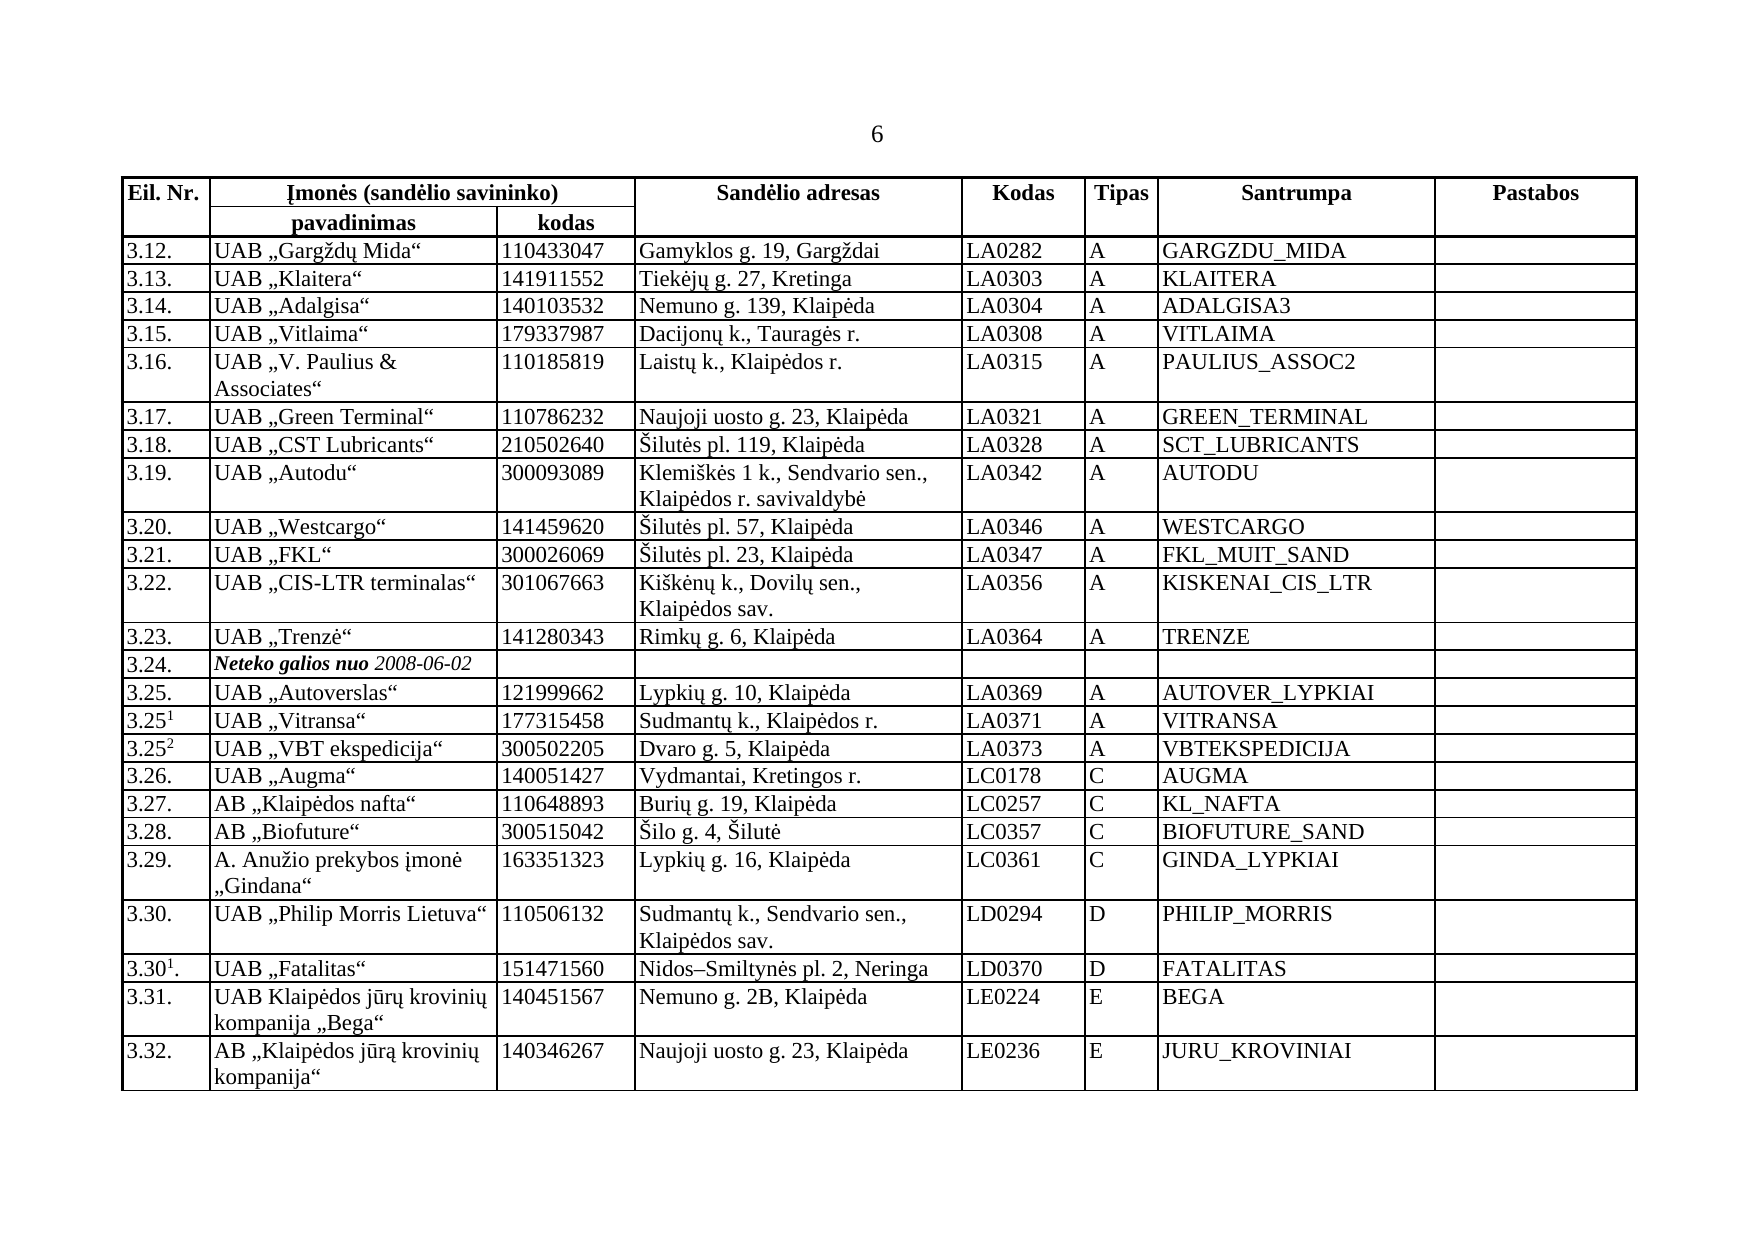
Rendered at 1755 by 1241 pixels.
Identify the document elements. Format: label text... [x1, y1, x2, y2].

table_cell AUTOVER_LYPKIAI [1159, 679, 1434, 705]
table_cell 3.20. [124, 513, 209, 539]
table_cell LE0224 [963, 983, 1084, 1035]
table_cell Tiekėjų g. 27, Kretinga [636, 265, 961, 291]
table_cell C [1086, 791, 1157, 817]
table_cell 140051427 [498, 763, 634, 789]
table_cell [1436, 679, 1635, 705]
table_cell 3.21. [124, 541, 209, 567]
table_cell 3.251 [124, 707, 209, 733]
table_cell KL_NAFTA [1159, 791, 1434, 817]
table_header Eil. Nr. [124, 179, 209, 235]
table_cell JURU_KROVINIAI [1159, 1037, 1434, 1090]
table_cell UAB „Autodu“ [211, 459, 496, 511]
table_cell UAB „CIS-LTR terminalas“ [211, 569, 496, 621]
table_cell 3.17. [124, 403, 209, 429]
table_cell 110185819 [498, 348, 634, 401]
table_cell A [1086, 348, 1157, 401]
table_cell A [1086, 459, 1157, 511]
table_cell Klemiškės 1 k., Sendvario sen., Klaipėdos r. savivaldybė [636, 459, 961, 511]
table_cell 163351323 [498, 846, 634, 899]
table_header Santrumpa [1159, 179, 1434, 235]
table_cell LA0346 [963, 513, 1084, 539]
table_cell 140451567 [498, 983, 634, 1035]
table_cell [1436, 735, 1635, 761]
table_cell A [1086, 265, 1157, 291]
table_cell VITRANSA [1159, 707, 1434, 733]
table_cell A [1086, 569, 1157, 621]
table_cell LA0304 [963, 293, 1084, 319]
table_cell LA0308 [963, 321, 1084, 347]
table_cell 110786232 [498, 403, 634, 429]
table_cell UAB „CST Lubricants“ [211, 431, 496, 457]
table_cell Nemuno g. 139, Klaipėda [636, 293, 961, 319]
table_cell UAB „Green Terminal“ [211, 403, 496, 429]
table_cell UAB „Trenzė“ [211, 623, 496, 649]
table_cell BEGA [1159, 983, 1434, 1035]
table_cell [1436, 459, 1635, 511]
table_cell GREEN_TERMINAL [1159, 403, 1434, 429]
table_cell 177315458 [498, 707, 634, 733]
table_cell UAB „Philip Morris Lietuva“ [211, 901, 496, 953]
table_cell LA0364 [963, 623, 1084, 649]
table_cell 300502205 [498, 735, 634, 761]
table_cell D [1086, 901, 1157, 953]
table_cell Naujoji uosto g. 23, Klaipėda [636, 403, 961, 429]
table_cell UAB „VBT ekspedicija“ [211, 735, 496, 761]
table_cell 3.301. [124, 955, 209, 981]
table_cell UAB „Fatalitas“ [211, 955, 496, 981]
table_cell LA0282 [963, 238, 1084, 263]
table_cell [498, 651, 634, 677]
table_cell [1436, 513, 1635, 539]
table_cell LA0342 [963, 459, 1084, 511]
table_cell GINDA_LYPKIAI [1159, 846, 1434, 899]
table_cell VBTEKSPEDICIJA [1159, 735, 1434, 761]
table_cell UAB „Augma“ [211, 763, 496, 789]
table_cell 3.24. [124, 651, 209, 677]
table_cell AB „Klaipėdos jūrą krovinių kompanija“ [211, 1037, 496, 1090]
table_cell AUGMA [1159, 763, 1434, 789]
table_cell LC0357 [963, 818, 1084, 845]
table_cell Dvaro g. 5, Klaipėda [636, 735, 961, 761]
table_cell 3.18. [124, 431, 209, 457]
table_cell [1436, 901, 1635, 953]
table_cell GARGZDU_MIDA [1159, 238, 1434, 263]
table_cell 3.26. [124, 763, 209, 789]
table_cell Burių g. 19, Klaipėda [636, 791, 961, 817]
table_cell 3.19. [124, 459, 209, 511]
table_cell [1436, 431, 1635, 457]
table_cell BIOFUTURE_SAND [1159, 818, 1434, 845]
table_cell E [1086, 1037, 1157, 1090]
table_cell C [1086, 818, 1157, 845]
table_cell 141911552 [498, 265, 634, 291]
table_cell Sudmantų k., Sendvario sen., Klaipėdos sav. [636, 901, 961, 953]
table_cell Šilo g. 4, Šilutė [636, 818, 961, 845]
table_header Kodas [963, 179, 1084, 235]
table_cell LD0294 [963, 901, 1084, 953]
table_cell [636, 651, 961, 677]
table_cell [1436, 265, 1635, 291]
table_cell 3.30. [124, 901, 209, 953]
table_cell SCT_LUBRICANTS [1159, 431, 1434, 457]
table_cell 179337987 [498, 321, 634, 347]
table_cell LA0347 [963, 541, 1084, 567]
table_cell UAB „FKL“ [211, 541, 496, 567]
table_cell Šilutės pl. 119, Klaipėda [636, 431, 961, 457]
table_cell LA0328 [963, 431, 1084, 457]
table_cell UAB „Adalgisa“ [211, 293, 496, 319]
table_cell 301067663 [498, 569, 634, 621]
table_cell [1436, 707, 1635, 733]
table_cell LC0178 [963, 763, 1084, 789]
table_cell Laistų k., Klaipėdos r. [636, 348, 961, 401]
table_cell UAB „Vitlaima“ [211, 321, 496, 347]
table_cell UAB Klaipėdos jūrų krovinių kompanija „Bega“ [211, 983, 496, 1035]
table_cell A [1086, 403, 1157, 429]
table_cell 3.23. [124, 623, 209, 649]
table_cell [1436, 348, 1635, 401]
table_cell [1436, 651, 1635, 677]
table_cell [1086, 651, 1157, 677]
table_cell A [1086, 513, 1157, 539]
table_cell FKL_MUIT_SAND [1159, 541, 1434, 567]
table_cell 3.32. [124, 1037, 209, 1090]
table_cell [963, 651, 1084, 677]
table_cell Sudmantų k., Klaipėdos r. [636, 707, 961, 733]
table_cell A [1086, 679, 1157, 705]
table_cell 151471560 [498, 955, 634, 981]
table_cell 3.12. [124, 238, 209, 263]
table_cell pavadinimas [211, 207, 496, 235]
table_cell kodas [498, 207, 634, 235]
table_cell LA0369 [963, 679, 1084, 705]
table_cell LA0356 [963, 569, 1084, 621]
table_cell 300026069 [498, 541, 634, 567]
table_cell LA0321 [963, 403, 1084, 429]
table_cell 3.252 [124, 735, 209, 761]
table_cell Rimkų g. 6, Klaipėda [636, 623, 961, 649]
table_cell Naujoji uosto g. 23, Klaipėda [636, 1037, 961, 1090]
table_cell C [1086, 846, 1157, 899]
table_cell 121999662 [498, 679, 634, 705]
table_cell Vydmantai, Kretingos r. [636, 763, 961, 789]
table_cell C [1086, 763, 1157, 789]
table_cell [1436, 983, 1635, 1035]
table_cell Dacijonų k., Tauragės r. [636, 321, 961, 347]
table_cell LE0236 [963, 1037, 1084, 1090]
table_cell LA0315 [963, 348, 1084, 401]
table_cell D [1086, 955, 1157, 981]
table_cell [1436, 1037, 1635, 1090]
table_cell E [1086, 983, 1157, 1035]
table_cell PAULIUS_ASSOC2 [1159, 348, 1434, 401]
table_cell 3.13. [124, 265, 209, 291]
table_cell [1436, 238, 1635, 263]
table_cell A [1086, 707, 1157, 733]
table_cell [1436, 955, 1635, 981]
table_cell ADALGISA3 [1159, 293, 1434, 319]
table_cell A [1086, 431, 1157, 457]
table_cell UAB „Klaitera“ [211, 265, 496, 291]
table_cell AB „Biofuture“ [211, 818, 496, 845]
table_cell Šilutės pl. 57, Klaipėda [636, 513, 961, 539]
table_cell UAB „V. Paulius & Associates“ [211, 348, 496, 401]
table_cell A [1086, 238, 1157, 263]
table_cell 3.16. [124, 348, 209, 401]
table_cell AB „Klaipėdos nafta“ [211, 791, 496, 817]
table_cell 140103532 [498, 293, 634, 319]
table_cell UAB „Gargždų Mida“ [211, 238, 496, 263]
table_cell A [1086, 321, 1157, 347]
table_cell [1436, 818, 1635, 845]
table_cell A. Anužio prekybos įmonė „Gindana“ [211, 846, 496, 899]
table_cell Nemuno g. 2B, Klaipėda [636, 983, 961, 1035]
table_cell 110506132 [498, 901, 634, 953]
table_cell [1436, 541, 1635, 567]
table_header Pastabos [1436, 179, 1635, 235]
table_cell 3.28. [124, 818, 209, 845]
table_cell 141459620 [498, 513, 634, 539]
table_cell Nidos–Smiltynės pl. 2, Neringa [636, 955, 961, 981]
table_cell LC0361 [963, 846, 1084, 899]
table_cell UAB „Vitransa“ [211, 707, 496, 733]
table_cell Lypkių g. 10, Klaipėda [636, 679, 961, 705]
table_header Tipas [1086, 179, 1157, 235]
table_cell 210502640 [498, 431, 634, 457]
table_cell UAB „Autoverslas“ [211, 679, 496, 705]
table_cell 140346267 [498, 1037, 634, 1090]
table_cell [1436, 403, 1635, 429]
table_cell [1159, 651, 1434, 677]
table_cell [1436, 791, 1635, 817]
table_cell A [1086, 623, 1157, 649]
table_cell LA0371 [963, 707, 1084, 733]
table_cell [1436, 569, 1635, 621]
table_header Sandėlio adresas [636, 179, 961, 235]
table_cell UAB „Westcargo“ [211, 513, 496, 539]
table_cell 300093089 [498, 459, 634, 511]
table_cell KLAITERA [1159, 265, 1434, 291]
table_cell 141280343 [498, 623, 634, 649]
table_cell [1436, 763, 1635, 789]
table_cell Lypkių g. 16, Klaipėda [636, 846, 961, 899]
table_cell VITLAIMA [1159, 321, 1434, 347]
table_cell 3.15. [124, 321, 209, 347]
table_cell 3.22. [124, 569, 209, 621]
table_cell LC0257 [963, 791, 1084, 817]
table_cell Neteko galios nuo 2008-06-02 [211, 651, 496, 677]
table_cell A [1086, 735, 1157, 761]
table_cell FATALITAS [1159, 955, 1434, 981]
table_cell PHILIP_MORRIS [1159, 901, 1434, 953]
table_cell 3.27. [124, 791, 209, 817]
table_cell 110648893 [498, 791, 634, 817]
table_cell WESTCARGO [1159, 513, 1434, 539]
table_cell 3.25. [124, 679, 209, 705]
table_cell KISKENAI_CIS_LTR [1159, 569, 1434, 621]
table_cell 3.31. [124, 983, 209, 1035]
table_cell A [1086, 293, 1157, 319]
table_cell [1436, 623, 1635, 649]
table_cell [1436, 293, 1635, 319]
table_cell [1436, 321, 1635, 347]
table_cell TRENZE [1159, 623, 1434, 649]
table_cell AUTODU [1159, 459, 1434, 511]
table_header Įmonės (sandėlio savininko) [211, 179, 634, 206]
table_cell 110433047 [498, 238, 634, 263]
table_cell LA0373 [963, 735, 1084, 761]
table_cell Gamyklos g. 19, Gargždai [636, 238, 961, 263]
table_cell Kiškėnų k., Dovilų sen., Klaipėdos sav. [636, 569, 961, 621]
table_cell LA0303 [963, 265, 1084, 291]
table_cell Šilutės pl. 23, Klaipėda [636, 541, 961, 567]
table_cell [1436, 846, 1635, 899]
table_cell 300515042 [498, 818, 634, 845]
table_cell 3.14. [124, 293, 209, 319]
table_cell A [1086, 541, 1157, 567]
table_cell 3.29. [124, 846, 209, 899]
table_cell LD0370 [963, 955, 1084, 981]
